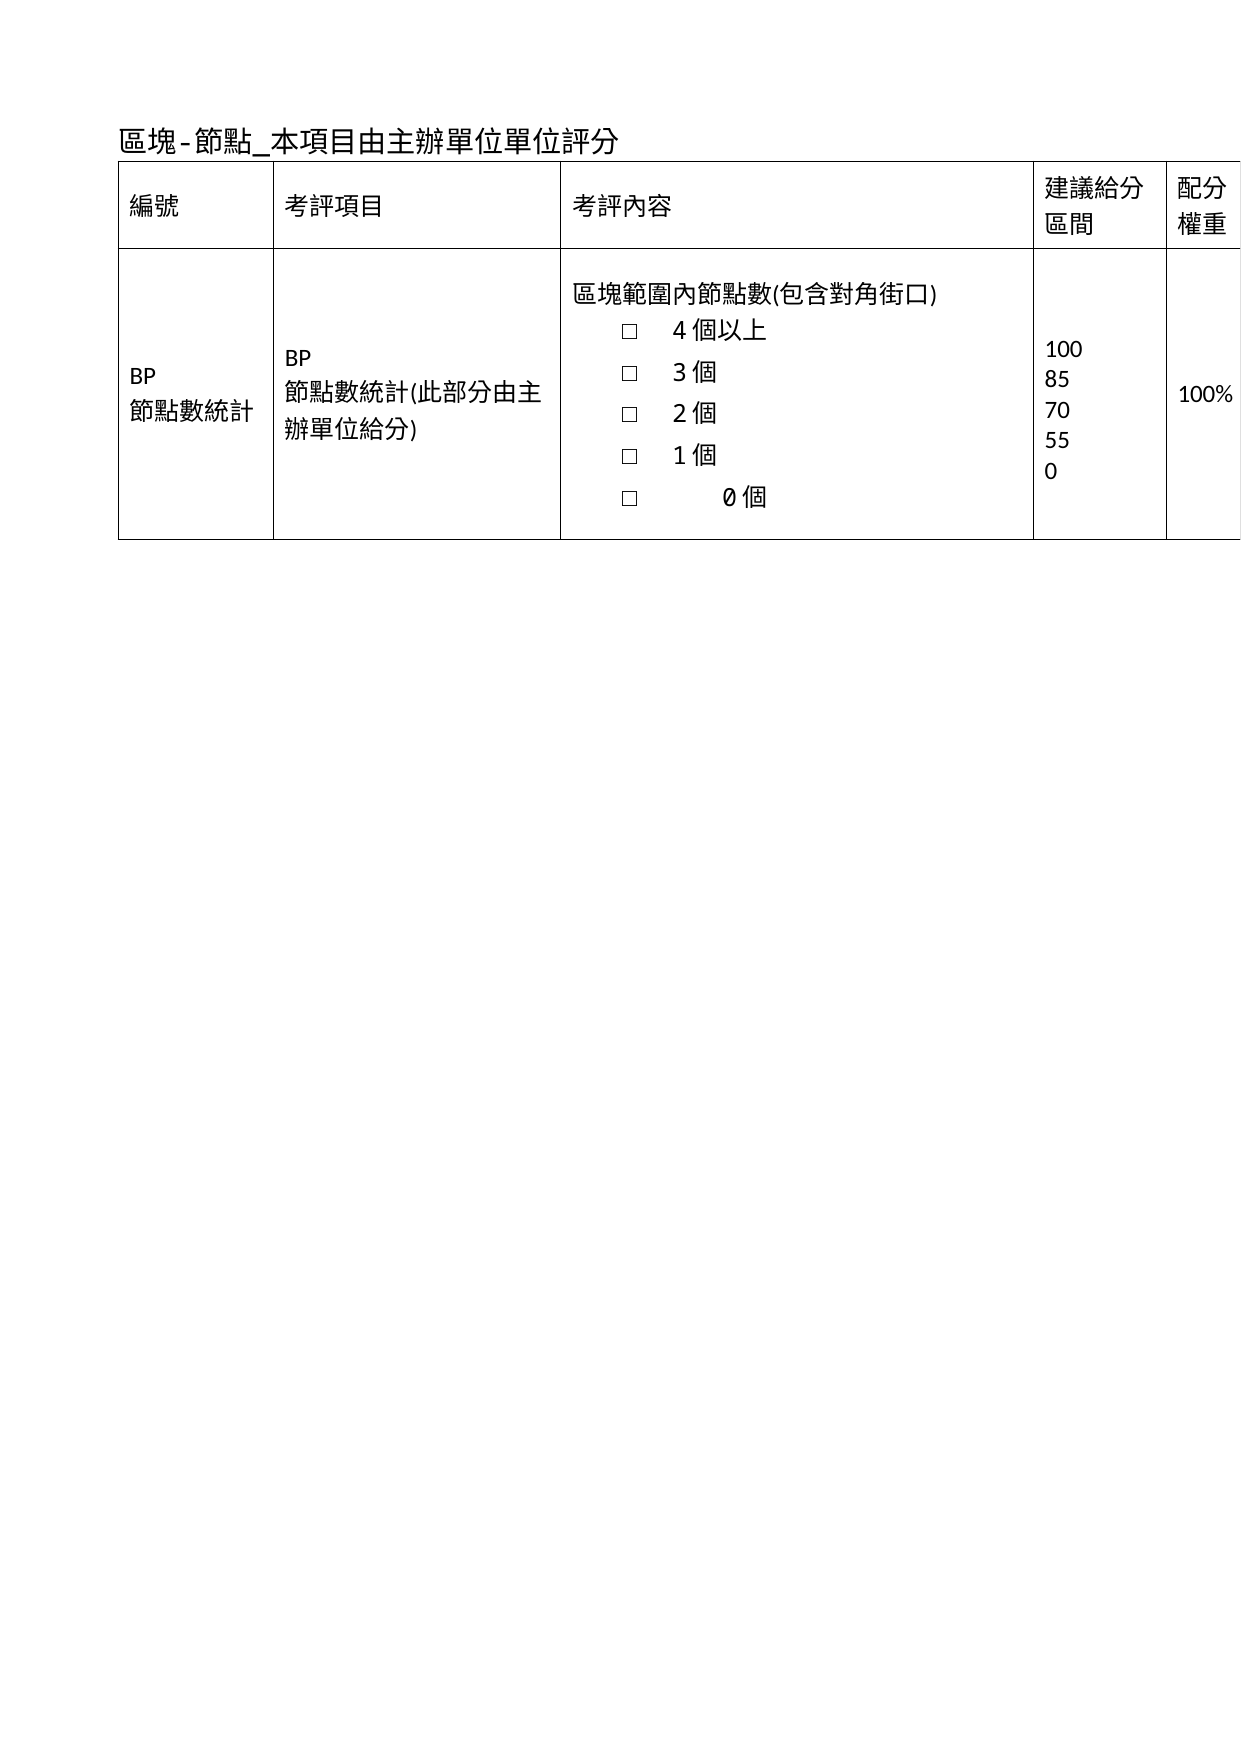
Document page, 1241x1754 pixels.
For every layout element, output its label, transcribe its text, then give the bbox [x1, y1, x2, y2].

table_header 考評內容 [561, 162, 1033, 248]
table_cell BP 節點數統計 [119, 249, 273, 539]
table_header 建議給分區間 [1034, 162, 1166, 248]
table_header 考評項目 [274, 162, 560, 248]
table_cell 區塊範圍內節點數(包含對角街口) 4個以上 3個 2個 1個 0個 [561, 249, 1033, 539]
table_cell 100 85 70 55 0 [1034, 249, 1166, 539]
text 區塊-節點_本項目由主辦單位單位評分 [118, 118, 1122, 161]
table_header 編號 [119, 162, 273, 248]
table_cell 100% [1167, 249, 1240, 539]
table_header 配分權重 [1167, 162, 1240, 248]
table_cell BP 節點數統計(此部分由主辦單位給分) [274, 249, 560, 539]
